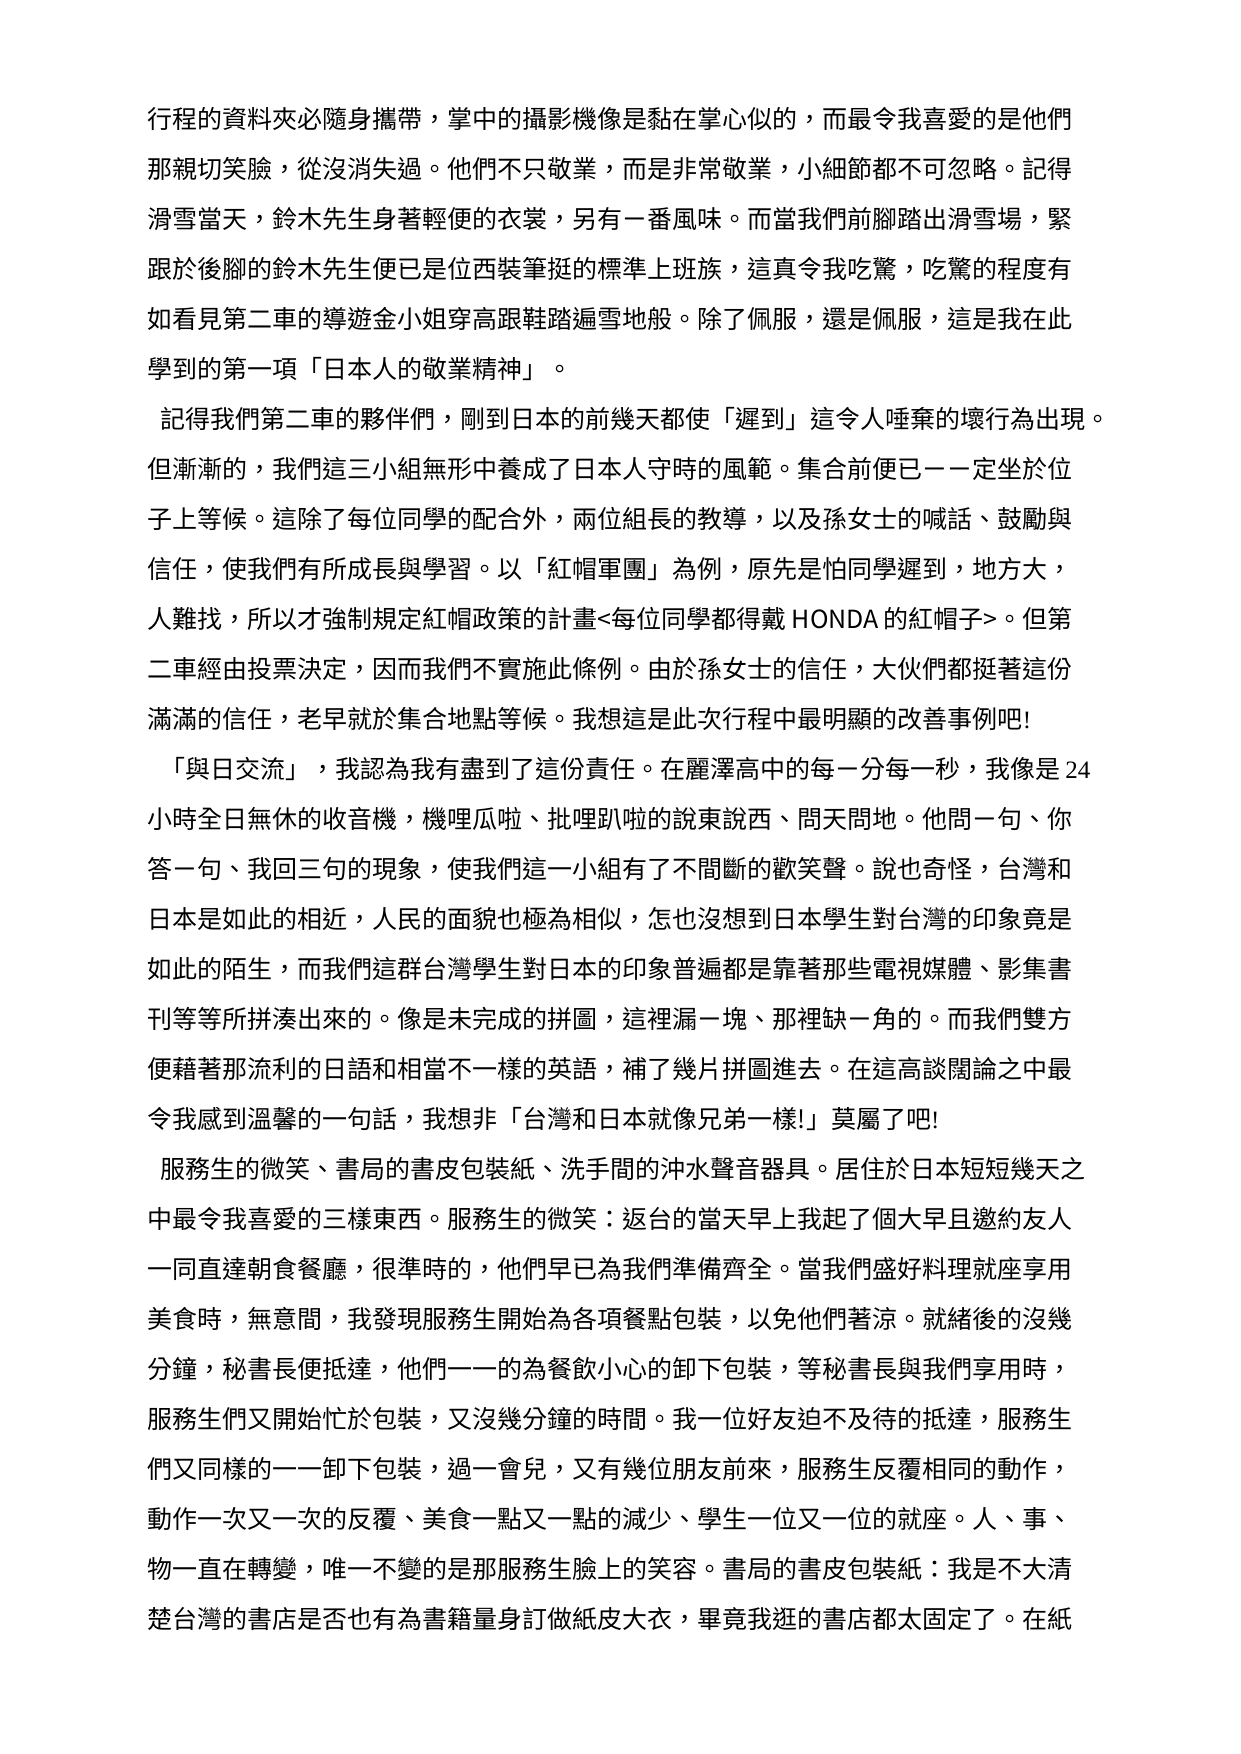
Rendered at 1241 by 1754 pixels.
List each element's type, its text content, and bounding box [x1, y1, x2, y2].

text 團長常告訴我們，日本人的優點為「敬業」與「守時」，這是非常明顯的優點，處處皆可察覺。以末石先生和鈴木先生為例，西裝筆挺的兩人，手上的公事包總少不了，行程的資料夾必隨身攜帶，掌中的攝影機像是黏在掌心似的，而最令我喜愛的是他們那親切笑臉，從沒消失過。他們不只敬業，而是非常敬業，小細節都不可忽略。記得滑雪當天，鈴木先生身著輕便的衣裳，另有ㄧ番風味。而當我們前腳踏出滑雪場，緊跟於後腳的鈴木先生便已是位西裝筆挺的標準上班族，這真令我吃驚，吃驚的程度有如看見第二車的導遊金小姐穿高跟鞋踏遍雪地般。除了佩服，還是佩服，這是我在此學到的第一項「日本人的敬業精神」。 [148, 89, 1092, 389]
text 「與日交流」，我認為我有盡到了這份責任。在麗澤高中的每ㄧ分每一秒，我像是24小時全日無休的收音機，機哩瓜啦、批哩趴啦的說東說西、問天問地。他問ㄧ句、你答ㄧ句、我回三句的現象，使我們這一小組有了不間斷的歡笑聲。說也奇怪，台灣和日本是如此的相近，人民的面貌也極為相似，怎也沒想到日本學生對台灣的印象竟是如此的陌生，而我們這群台灣學生對日本的印象普遍都是靠著那些電視媒體、影集書刊等等所拼湊出來的。像是未完成的拼圖，這裡漏ㄧ塊、那裡缺ㄧ角的。而我們雙方便藉著那流利的日語和相當不一樣的英語，補了幾片拼圖進去。在這高談闊論之中最令我感到溫馨的一句話，我想非「台灣和日本就像兄弟一樣!」莫屬了吧! [148, 739, 1092, 1139]
text 服務生的微笑、書局的書皮包裝紙、洗手間的沖水聲音器具。居住於日本短短幾天之中最令我喜愛的三樣東西。服務生的微笑：返台的當天早上我起了個大早且邀約友人一同直達朝食餐廳，很準時的，他們早已為我們準備齊全。當我們盛好料理就座享用美食時，無意間，我發現服務生開始為各項餐點包裝，以免他們著涼。就緒後的沒幾分鐘，秘書長便抵達，他們一一的為餐飲小心的卸下包裝，等秘書長與我們享用時，服務生們又開始忙於包裝，又沒幾分鐘的時間。我一位好友迫不及待的抵達，服務生們又同樣的一一卸下包裝，過一會兒，又有幾位朋友前來，服務生反覆相同的動作，動作一次又一次的反覆、美食一點又一點的減少、學生一位又一位的就座。人、事、物一直在轉變，唯一不變的是那服務生臉上的笑容。書局的書皮包裝紙：我是不大清楚台灣的書店是否也有為書籍量身訂做紙皮大衣，畢竟我逛的書店都太固定了。在紙 [148, 1139, 1092, 1639]
text 記得我們第二車的夥伴們，剛到日本的前幾天都使「遲到」這令人唾棄的壞行為出現。但漸漸的，我們這三小組無形中養成了日本人守時的風範。集合前便已ㄧㄧ定坐於位子上等候。這除了每位同學的配合外，兩位組長的教導，以及孫女士的喊話、鼓勵與信任，使我們有所成長與學習。以「紅帽軍團」為例，原先是怕同學遲到，地方大，人難找，所以才強制規定紅帽政策的計畫<每位同學都得戴HONDA的紅帽子>。但第二車經由投票決定，因而我們不實施此條例。由於孫女士的信任，大伙們都挺著這份滿滿的信任，老早就於集合地點等候。我想這是此次行程中最明顯的改善事例吧! [148, 389, 1092, 739]
